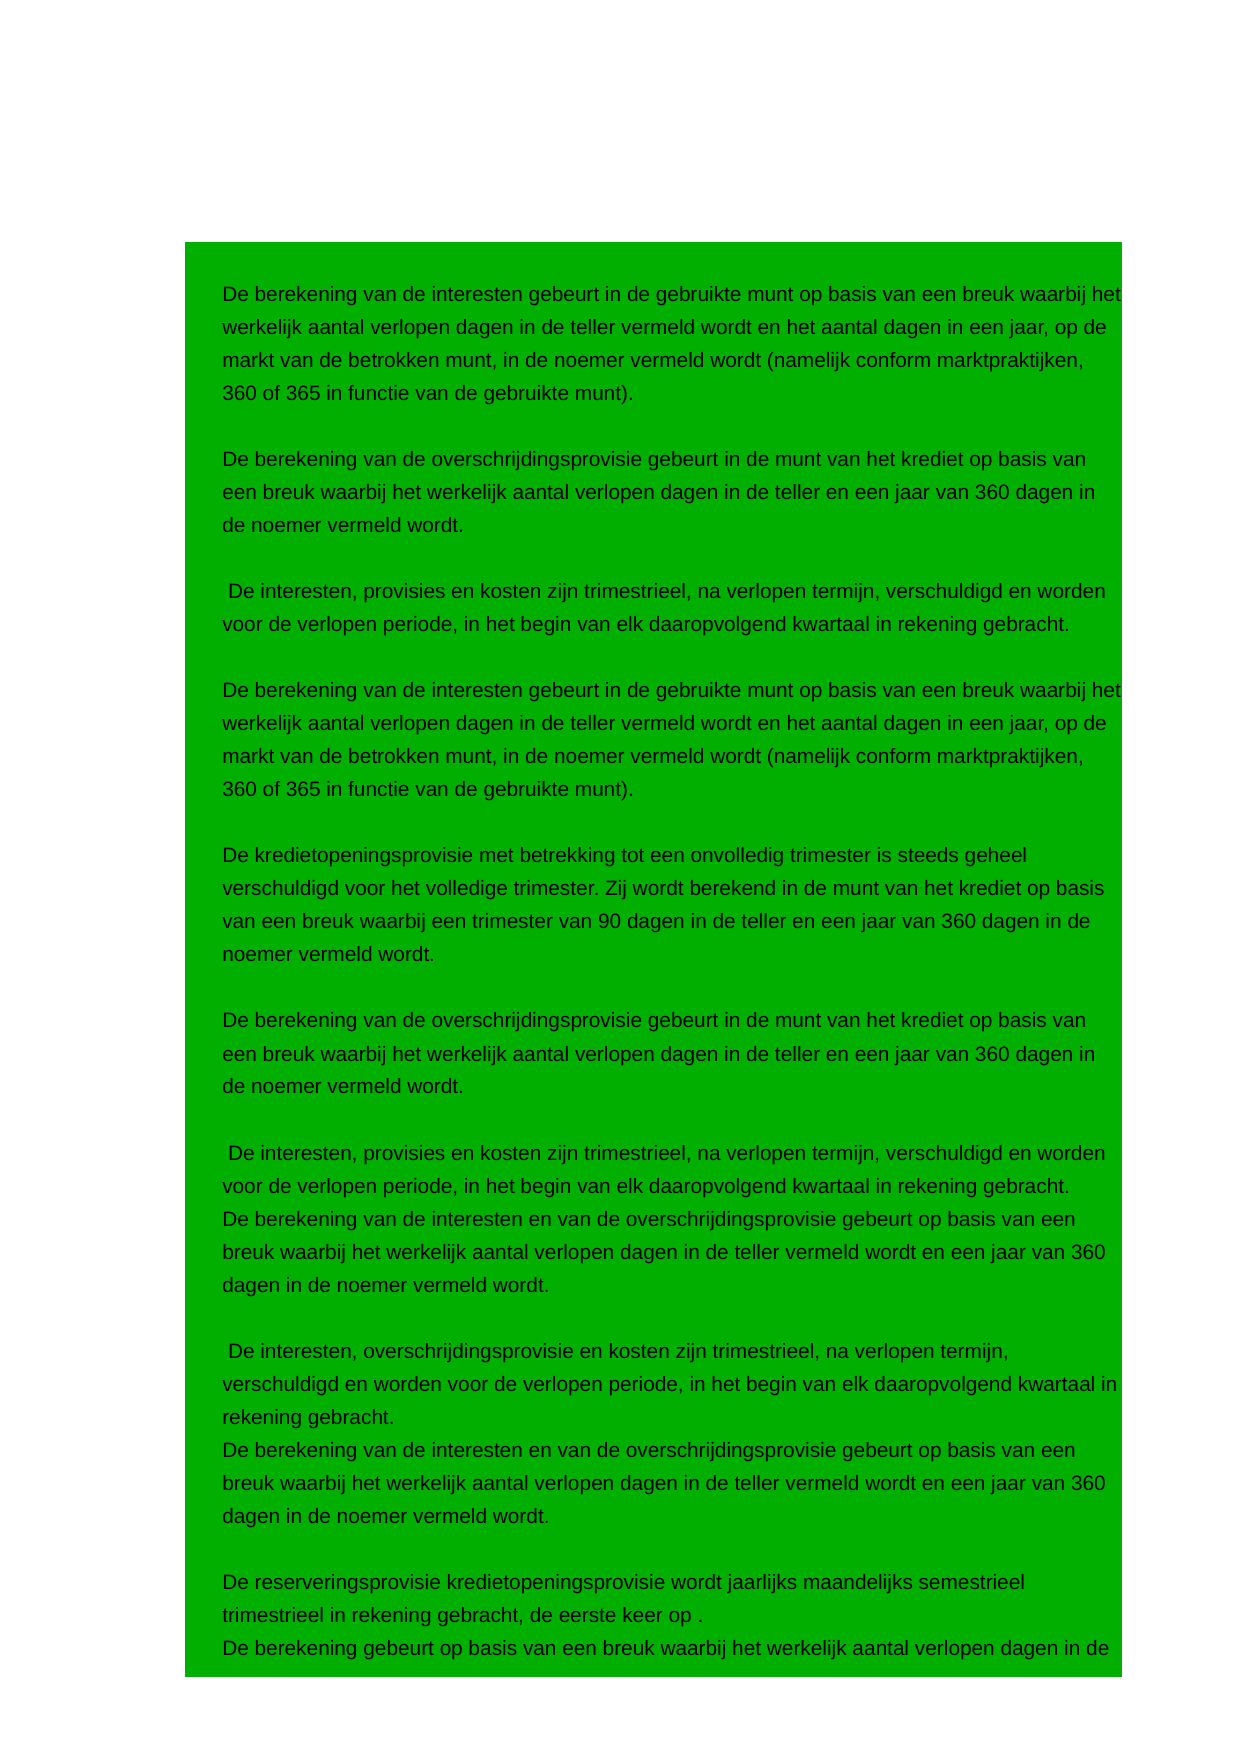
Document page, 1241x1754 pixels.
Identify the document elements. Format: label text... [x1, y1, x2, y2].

text De berekening van de interesten gebeurt in de gebruikte munt op basis van een breuk waarbij het werkelijk aantal verlopen dagen in de teller vermeld wordt en het aantal dagen in een jaar, op de markt van de betrokken munt, in de noemer vermeld wordt (namelijk conform marktpraktijken, 360 of 365 in functie van de gebruikte munt). De berekening van de overschrijdingsprovisie gebeurt in de munt van het krediet op basis van een breuk waarbij het werkelijk aantal verlopen dagen in de teller en een jaar van 360 dagen in de noemer vermeld wordt. De interesten, provisies en kosten zijn trimestrieel, na verlopen termijn, verschuldigd en worden voor de verlopen periode, in het begin van elk daaropvolgend kwartaal in rekening gebracht. De berekening van de interesten gebeurt in de gebruikte munt op basis van een breuk waarbij het werkelijk aantal verlopen dagen in de teller vermeld wordt en het aantal dagen in een jaar, op de markt van de betrokken munt, in de noemer vermeld wordt (namelijk conform marktpraktijken, 360 of 365 in functie van de gebruikte munt). De kredietopeningsprovisie met betrekking tot een onvolledig trimester is steeds geheel verschuldigd voor het volledige trimester. Zij wordt berekend in de munt van het krediet op basis van een breuk waarbij een trimester van 90 dagen in de teller en een jaar van 360 dagen in de noemer vermeld wordt. De berekening van de overschrijdingsprovisie gebeurt in de munt van het krediet op basis van een breuk waarbij het werkelijk aantal verlopen dagen in de teller en een jaar van 360 dagen in de noemer vermeld wordt. De interesten, provisies en kosten zijn trimestrieel, na verlopen termijn, verschuldigd en worden voor de verlopen periode, in het begin van elk daaropvolgend kwartaal in rekening gebracht. De berekening van de interesten en van de overschrijdingsprovisie gebeurt op basis van een breuk waarbij het werkelijk aantal verlopen dagen in de teller vermeld wordt en een jaar van 360 dagen in de noemer vermeld wordt. De interesten, overschrijdingsprovisie en kosten zijn trimestrieel, na verlopen termijn, verschuldigd en worden voor de verlopen periode, in het begin van elk daaropvolgend kwartaal in rekening gebracht. De berekening van de interesten en van de overschrijdingsprovisie gebeurt op basis van een breuk waarbij het werkelijk aantal verlopen dagen in de teller vermeld wordt en een jaar van 360 dagen in de noemer vermeld wordt. De reserveringsprovisie kredietopeningsprovisie wordt jaarlijks maandelijks semestrieel trimestrieel in rekening gebracht, de eerste keer op . De berekening gebeurt op basis van een breuk waarbij het werkelijk aantal verlopen dagen in de [222, 242, 1122, 1662]
